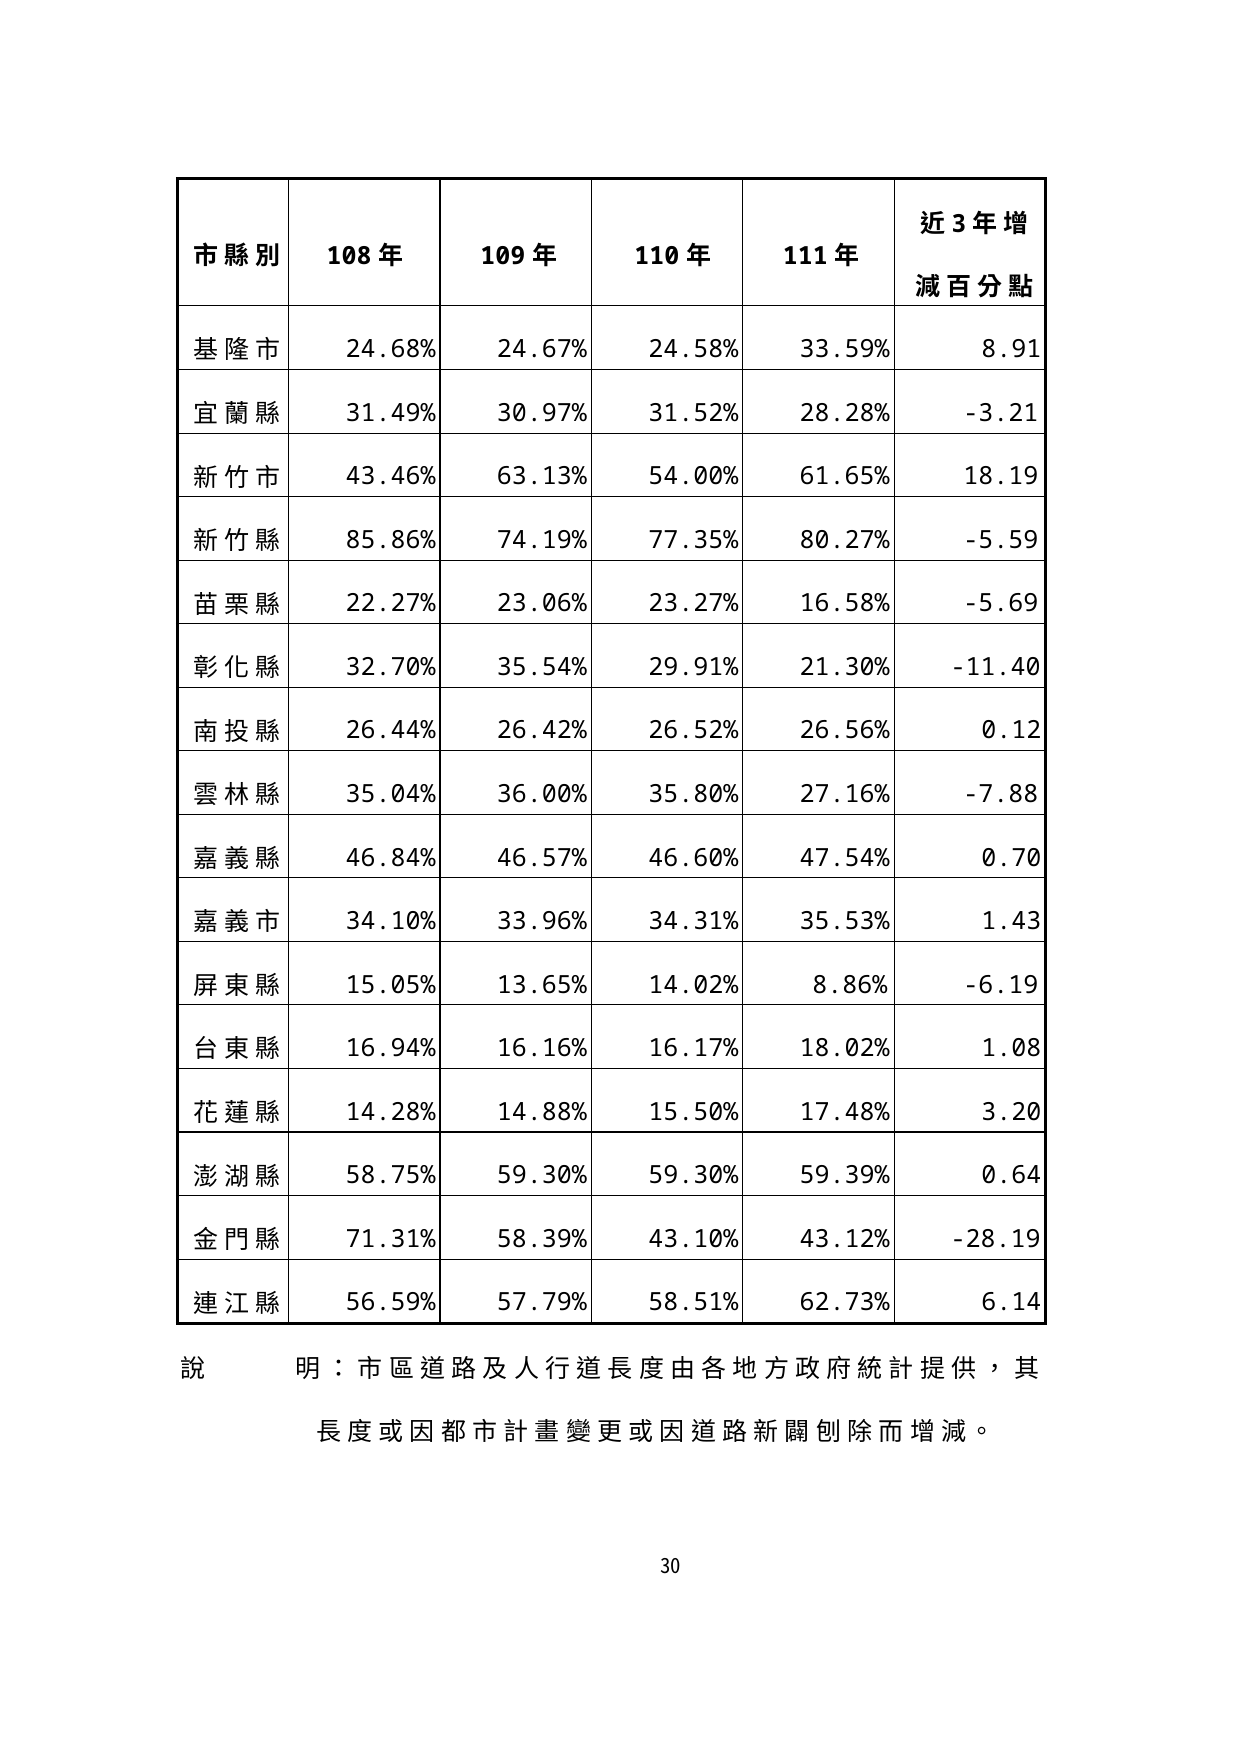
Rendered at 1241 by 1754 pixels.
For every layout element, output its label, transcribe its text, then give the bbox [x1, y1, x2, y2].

table_cell 14.88% [441, 1069, 591, 1131]
table_cell 43.12% [743, 1196, 894, 1258]
text 說 明：市區道路及人行道長度由各地方政府統計提供，其長度或因都市計畫變更或因道路新闢刨除而增減。 [177, 1325, 1063, 1450]
table_cell 26.42% [441, 688, 591, 750]
table_cell 24.58% [592, 306, 742, 369]
table_cell 33.59% [743, 306, 894, 369]
table_cell 54.00% [592, 434, 742, 496]
table_cell 24.67% [441, 306, 591, 369]
table_cell 62.73% [743, 1260, 894, 1322]
table_cell 46.57% [441, 815, 591, 877]
table_cell 29.91% [592, 624, 742, 687]
table_cell 台東縣 [179, 1005, 288, 1068]
table_cell 63.13% [441, 434, 591, 496]
table_cell 22.27% [289, 561, 439, 623]
table_cell 16.58% [743, 561, 894, 623]
table_cell 宜蘭縣 [179, 370, 288, 432]
table_cell 1.08 [895, 1005, 1044, 1068]
table_cell 26.52% [592, 688, 742, 750]
table_cell -3.21 [895, 370, 1044, 432]
table_header 109年 [441, 180, 591, 305]
table_cell 61.65% [743, 434, 894, 496]
table_cell 嘉義市 [179, 878, 288, 941]
table_cell 43.46% [289, 434, 439, 496]
table_cell 0.70 [895, 815, 1044, 877]
table_cell 31.52% [592, 370, 742, 432]
table_cell 35.80% [592, 751, 742, 814]
table_cell 18.02% [743, 1005, 894, 1068]
table_cell 59.30% [441, 1133, 591, 1195]
table_cell 13.65% [441, 942, 591, 1004]
table_cell 59.39% [743, 1133, 894, 1195]
table_cell 58.75% [289, 1133, 439, 1195]
table_cell 57.79% [441, 1260, 591, 1322]
table_cell 34.10% [289, 878, 439, 941]
table_cell 3.20 [895, 1069, 1044, 1131]
table_cell 36.00% [441, 751, 591, 814]
table_cell 新竹縣 [179, 497, 288, 559]
table_cell 26.56% [743, 688, 894, 750]
table_cell 17.48% [743, 1069, 894, 1131]
table_cell 21.30% [743, 624, 894, 687]
table_cell 71.31% [289, 1196, 439, 1258]
table_cell 15.50% [592, 1069, 742, 1131]
table_cell 35.04% [289, 751, 439, 814]
table_cell 74.19% [441, 497, 591, 559]
table_cell 8.86% [743, 942, 894, 1004]
table_cell -7.88 [895, 751, 1044, 814]
table_cell 28.28% [743, 370, 894, 432]
table_cell 43.10% [592, 1196, 742, 1258]
table_cell 18.19 [895, 434, 1044, 496]
table_cell 新竹市 [179, 434, 288, 496]
table_header 市縣別 [179, 180, 288, 305]
table_cell 27.16% [743, 751, 894, 814]
table_cell 35.53% [743, 878, 894, 941]
table_cell 0.64 [895, 1133, 1044, 1195]
table_cell 嘉義縣 [179, 815, 288, 877]
table_cell 23.06% [441, 561, 591, 623]
table_cell 屏東縣 [179, 942, 288, 1004]
table_cell 33.96% [441, 878, 591, 941]
table_cell 8.91 [895, 306, 1044, 369]
table_cell 金門縣 [179, 1196, 288, 1258]
table_cell 花蓮縣 [179, 1069, 288, 1131]
table_cell 77.35% [592, 497, 742, 559]
table_cell 苗栗縣 [179, 561, 288, 623]
table_cell 34.31% [592, 878, 742, 941]
table_cell -11.40 [895, 624, 1044, 687]
table_cell 56.59% [289, 1260, 439, 1322]
table_cell 32.70% [289, 624, 439, 687]
table_header 111年 [743, 180, 894, 305]
table_cell 15.05% [289, 942, 439, 1004]
table_cell 46.84% [289, 815, 439, 877]
table_cell 58.51% [592, 1260, 742, 1322]
table_cell 58.39% [441, 1196, 591, 1258]
table_cell -5.59 [895, 497, 1044, 559]
table_cell 澎湖縣 [179, 1133, 288, 1195]
table_cell 16.94% [289, 1005, 439, 1068]
table_cell 1.43 [895, 878, 1044, 941]
table_cell 14.28% [289, 1069, 439, 1131]
table_cell 連江縣 [179, 1260, 288, 1322]
table_header 110年 [592, 180, 742, 305]
table_cell 雲林縣 [179, 751, 288, 814]
table_cell 85.86% [289, 497, 439, 559]
table_cell 16.16% [441, 1005, 591, 1068]
table_cell 基隆市 [179, 306, 288, 369]
table_cell 31.49% [289, 370, 439, 432]
table_header 108年 [289, 180, 439, 305]
table_cell 6.14 [895, 1260, 1044, 1322]
table_cell 24.68% [289, 306, 439, 369]
table_cell 16.17% [592, 1005, 742, 1068]
table_cell 0.12 [895, 688, 1044, 750]
table_cell -6.19 [895, 942, 1044, 1004]
table_cell -5.69 [895, 561, 1044, 623]
table_cell 南投縣 [179, 688, 288, 750]
table_header 近3年增減百分點 [895, 180, 1044, 305]
table_cell 35.54% [441, 624, 591, 687]
table_cell 30.97% [441, 370, 591, 432]
table_cell 46.60% [592, 815, 742, 877]
table_cell 14.02% [592, 942, 742, 1004]
table_cell -28.19 [895, 1196, 1044, 1258]
table_cell 80.27% [743, 497, 894, 559]
table_cell 26.44% [289, 688, 439, 750]
table_cell 彰化縣 [179, 624, 288, 687]
table_cell 23.27% [592, 561, 742, 623]
table_cell 59.30% [592, 1133, 742, 1195]
table_cell 47.54% [743, 815, 894, 877]
